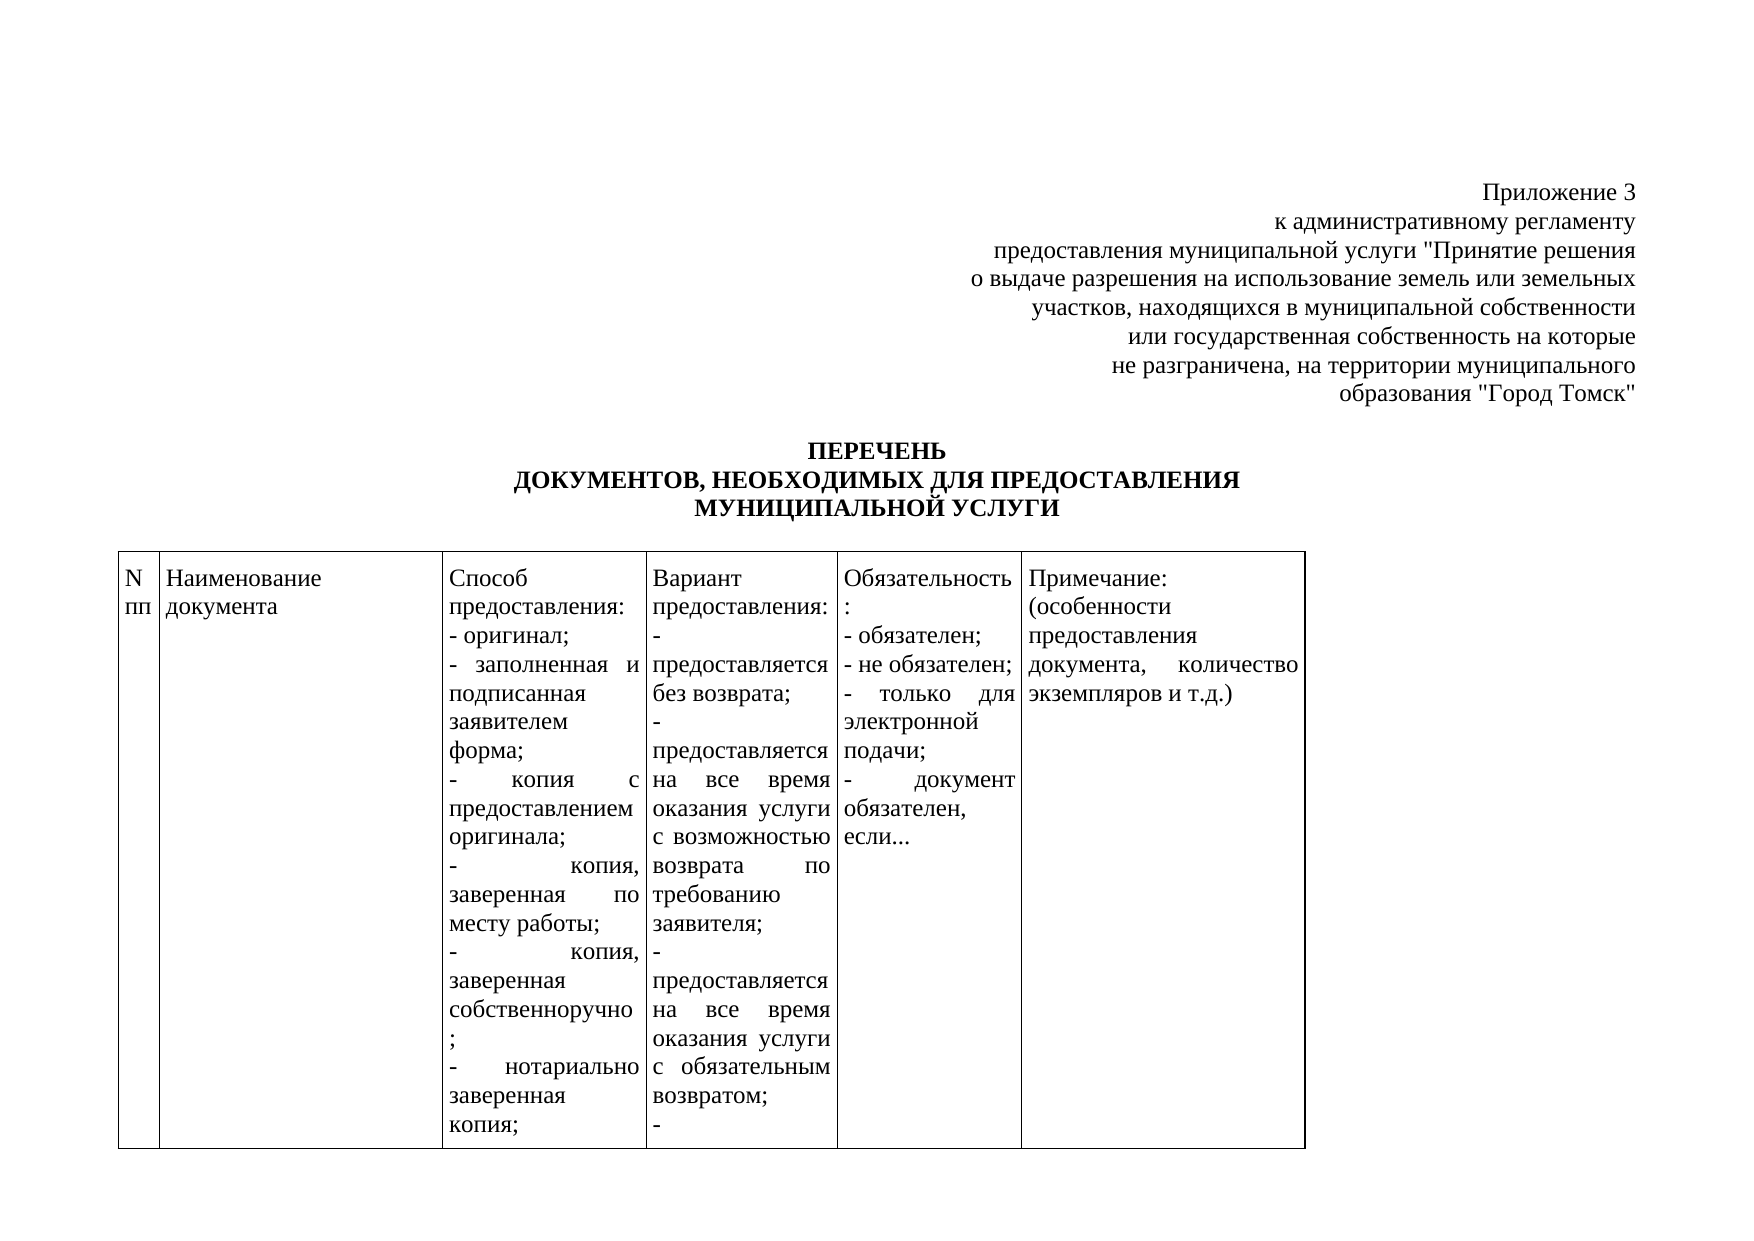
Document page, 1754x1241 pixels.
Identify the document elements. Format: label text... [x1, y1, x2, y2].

table_header Вариант предоставления: - предоставляется без возврата; - предоставляется на все время оказания услуги с возможностью возврата по требованию заявителя; - предоставляется на все время оказания услуги с обязательным возвратом; [647, 552, 837, 1148]
title МУНИЦИПАЛЬНОЙ УСЛУГИ [118, 493, 1636, 522]
title ДОКУМЕНТОВ, НЕОБХОДИМЫХ ДЛЯ ПРЕДОСТАВЛЕНИЯ [118, 465, 1636, 493]
text не разграничена, на территории муниципального [118, 350, 1636, 378]
title ПЕРЕЧЕНЬ [118, 436, 1636, 465]
table_header Наименование документа [160, 552, 442, 1148]
subtitle Приложение 3 [118, 177, 1636, 206]
text о выдаче разрешения на использование земель или земельных [118, 263, 1636, 292]
text образования "Город Томск" [118, 378, 1636, 407]
table_header Способ предоставления: - оригинал; - заполненная и подписанная заявителем форма; - копия с предоставлением оригинала; - копия, заверенная по месту работы; - копия, заверенная собственноручно; - нотариально заверенная копия; [443, 552, 646, 1148]
table_header Примечание: (особенности предоставления документа, количество экземпляров и т.д.) [1022, 552, 1304, 1148]
text или государственная собственность на которые [118, 321, 1636, 350]
text к административному регламенту [118, 206, 1636, 235]
text предоставления муниципальной услуги "Принятие решения [118, 235, 1636, 263]
table_header Обязательность: - обязателен; - не обязателен; - только для электронной подачи; - документ обязателен, если... [838, 552, 1021, 1148]
table_header N пп [119, 552, 159, 1148]
text участков, находящихся в муниципальной собственности [118, 292, 1636, 321]
